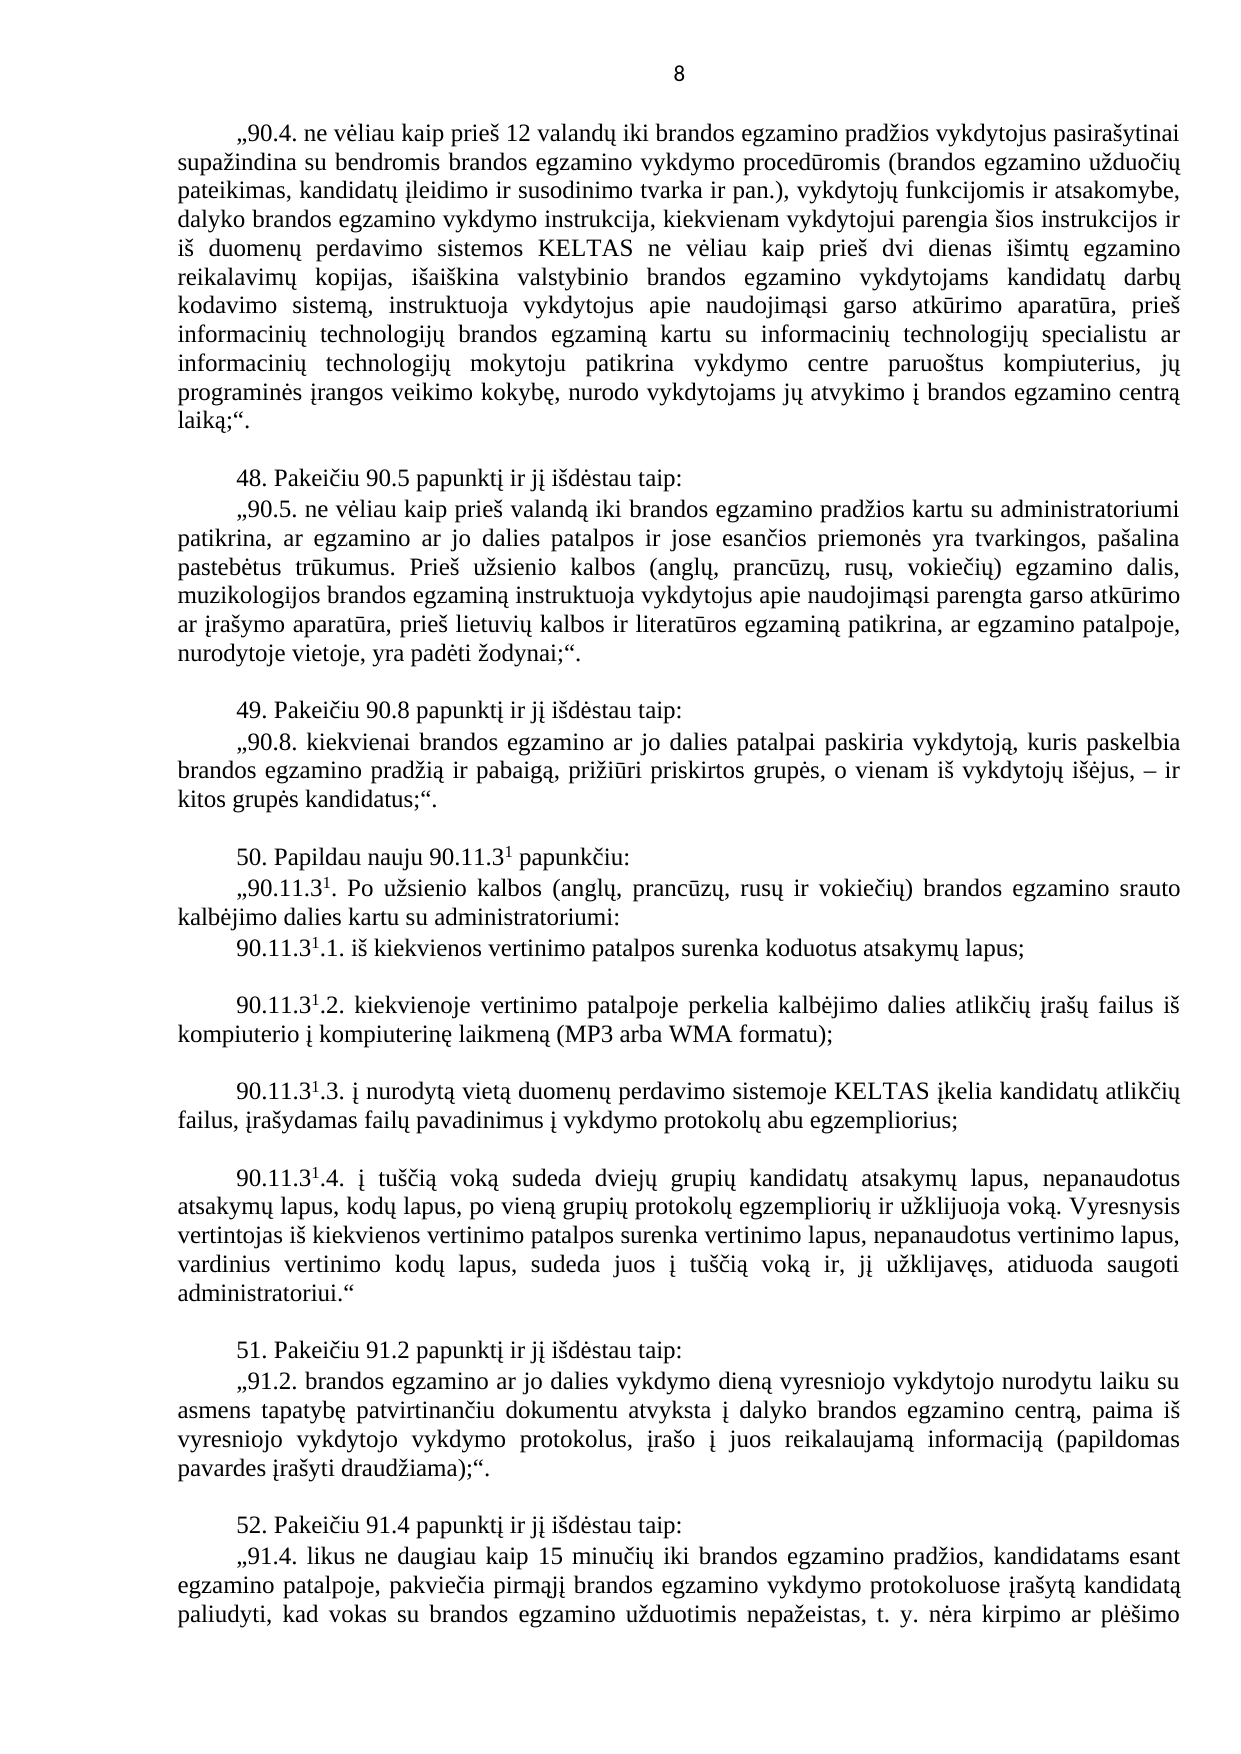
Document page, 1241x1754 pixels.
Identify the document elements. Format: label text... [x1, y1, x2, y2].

text 90.11.31.3. į nurodytą vietą duomenų perdavimo sistemoje KELTAS įkelia kandidatų atlikčių failus, įrašydamas failų pavadinimus į vykdymo protokolų abu egzempliorius; [177, 1076, 1181, 1134]
text 51. Pakeičiu 91.2 papunktį ir jį išdėstau taip: [177, 1335, 1181, 1364]
text „91.2. brandos egzamino ar jo dalies vykdymo dieną vyresniojo vykdytojo nurodytu laiku su asmens tapatybę patvirtinančiu dokumentu atvyksta į dalyko brandos egzamino centrą, paima iš vyresniojo vykdytojo vykdymo protokolus, įrašo į juos reikalaujamą informaciją (papildomas pavardes įrašyti draudžiama);“. [177, 1366, 1181, 1481]
text „90.11.31. Po užsienio kalbos (anglų, prancūzų, rusų ir vokiečių) brandos egzamino srauto kalbėjimo dalies kartu su administratoriumi: [177, 873, 1181, 930]
text 90.11.31.1. iš kiekvienos vertinimo patalpos surenka koduotus atsakymų lapus; [177, 933, 1181, 961]
text 90.11.31.4. į tuščią voką sudeda dviejų grupių kandidatų atsakymų lapus, nepanaudotus atsakymų lapus, kodų lapus, po vieną grupių protokolų egzempliorių ir užklijuoja voką. Vyresnysis vertintojas iš kiekvienos vertinimo patalpos surenka vertinimo lapus, nepanaudotus vertinimo lapus, vardinius vertinimo kodų lapus, sudeda juos į tuščią voką ir, jį užklijavęs, atiduoda saugoti administratoriui.“ [177, 1163, 1181, 1306]
text „90.5. ne vėliau kaip prieš valandą iki brandos egzamino pradžios kartu su administratoriumi patikrina, ar egzamino ar jo dalies patalpos ir jose esančios priemonės yra tvarkingos, pašalina pastebėtus trūkumus. Prieš užsienio kalbos (anglų, prancūzų, rusų, vokiečių) egzamino dalis, muzikologijos brandos egzaminą instruktuoja vykdytojus apie naudojimąsi parengta garso atkūrimo ar įrašymo aparatūra, prieš lietuvių kalbos ir literatūros egzaminą patikrina, ar egzamino patalpoje, nurodytoje vietoje, yra padėti žodynai;“. [177, 494, 1181, 667]
text „90.8. kiekvienai brandos egzamino ar jo dalies patalpai paskiria vykdytoją, kuris paskelbia brandos egzamino pradžią ir pabaigą, prižiūri priskirtos grupės, o vienam iš vykdytojų išėjus, – ir kitos grupės kandidatus;“. [177, 727, 1181, 813]
text „90.4. ne vėliau kaip prieš 12 valandų iki brandos egzamino pradžios vykdytojus pasirašytinai supažindina su bendromis brandos egzamino vykdymo procedūromis (brandos egzamino užduočių pateikimas, kandidatų įleidimo ir susodinimo tvarka ir pan.), vykdytojų funkcijomis ir atsakomybe, dalyko brandos egzamino vykdymo instrukcija, kiekvienam vykdytojui parengia šios instrukcijos ir iš duomenų perdavimo sistemos KELTAS ne vėliau kaip prieš dvi dienas išimtų egzamino reikalavimų kopijas, išaiškina valstybinio brandos egzamino vykdytojams kandidatų darbų kodavimo sistemą, instruktuoja vykdytojus apie naudojimąsi garso atkūrimo aparatūra, prieš informacinių technologijų brandos egzaminą kartu su informacinių technologijų specialistu ar informacinių technologijų mokytoju patikrina vykdymo centre paruoštus kompiuterius, jų programinės įrangos veikimo kokybę, nurodo vykdytojams jų atvykimo į brandos egzamino centrą laiką;“. [177, 118, 1181, 434]
text 90.11.31.2. kiekvienoje vertinimo patalpoje perkelia kalbėjimo dalies atlikčių įrašų failus iš kompiuterio į kompiuterinę laikmeną (MP3 arba WMA formatu); [177, 990, 1181, 1048]
text 52. Pakeičiu 91.4 papunktį ir jį išdėstau taip: [177, 1510, 1181, 1539]
text 48. Pakeičiu 90.5 papunktį ir jį išdėstau taip: [177, 463, 1181, 492]
text 50. Papildau nauju 90.11.31 papunkčiu: [177, 842, 1181, 870]
text 49. Pakeičiu 90.8 papunktį ir jį išdėstau taip: [177, 696, 1181, 724]
text „91.4. likus ne daugiau kaip 15 minučių iki brandos egzamino pradžios, kandidatams esant egzamino patalpoje, pakviečia pirmąjį brandos egzamino vykdymo protokoluose įrašytą kandidatą paliudyti, kad vokas su brandos egzamino užduotimis nepažeistas, t. y. nėra kirpimo ar plėšimo [177, 1541, 1181, 1627]
